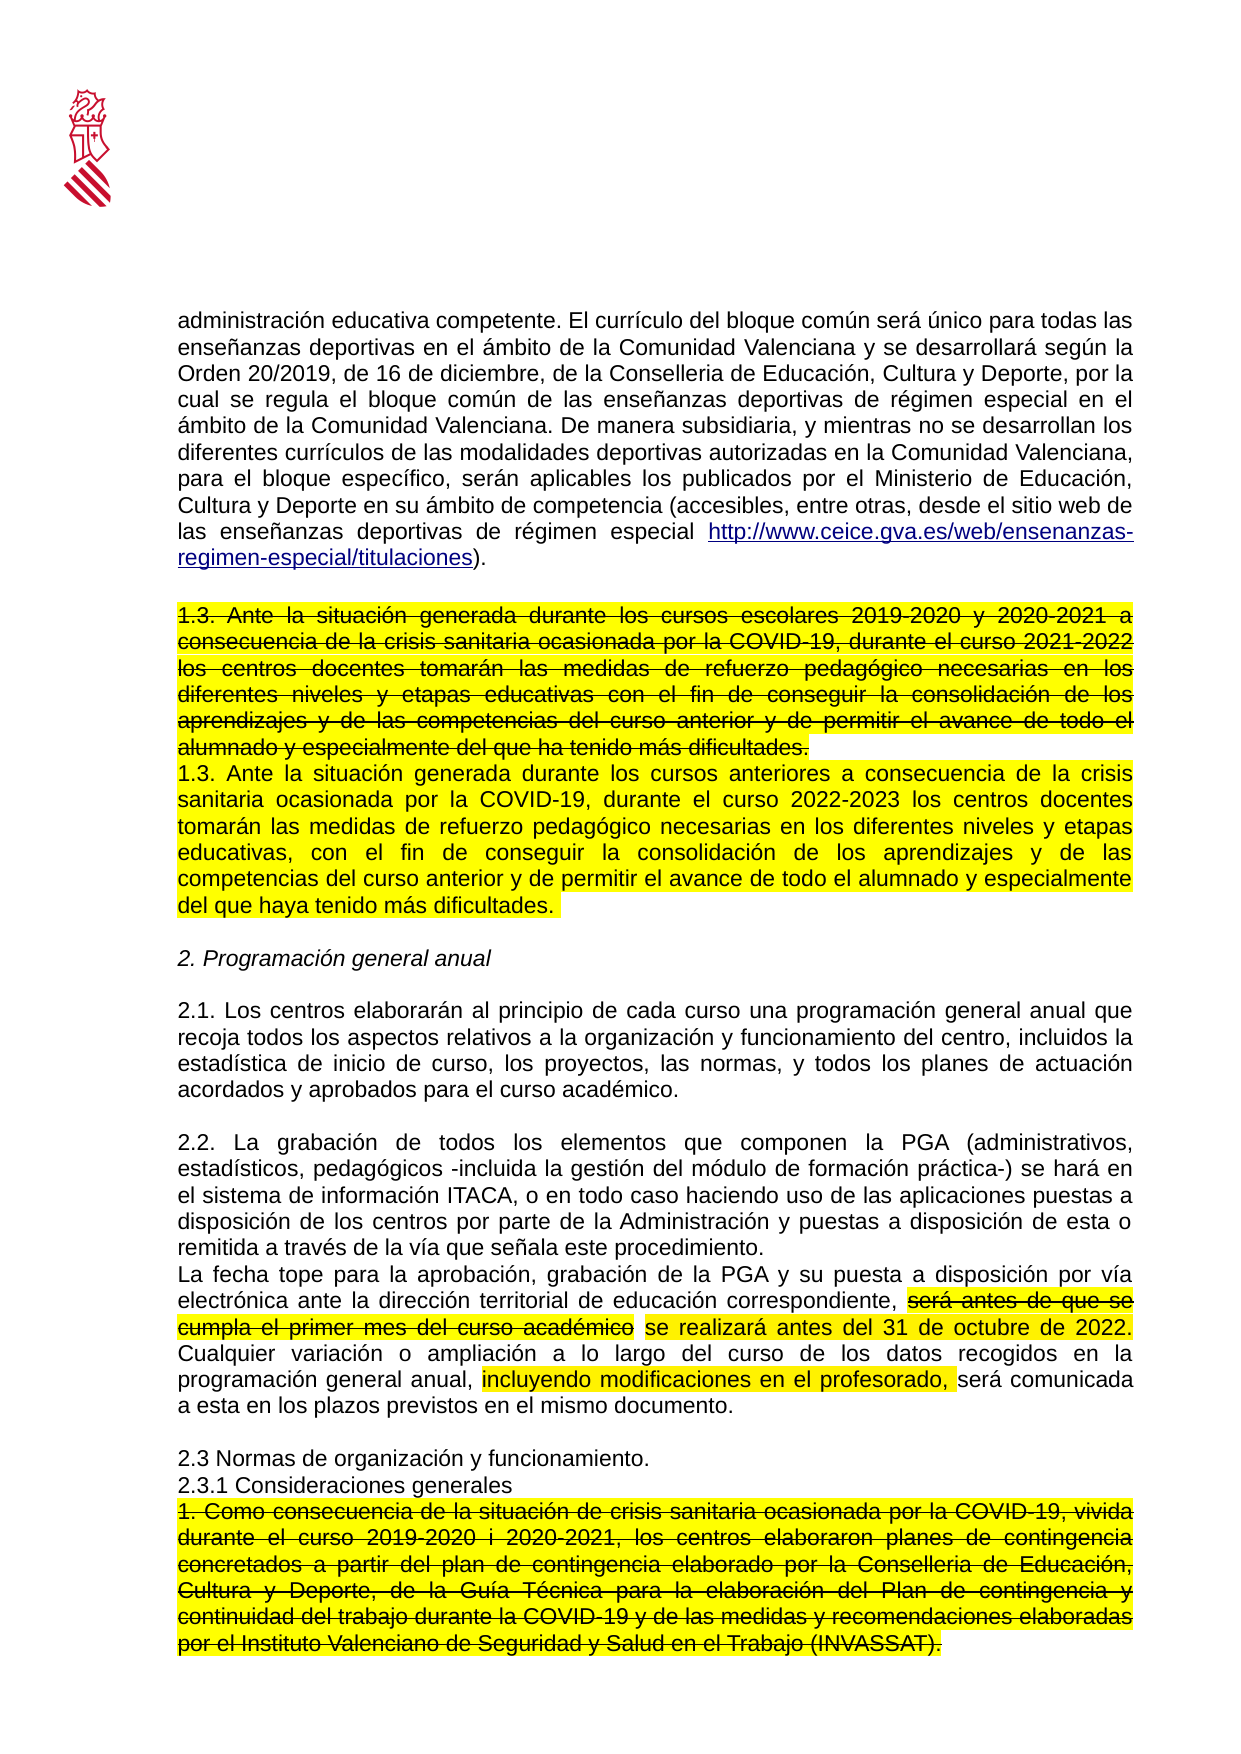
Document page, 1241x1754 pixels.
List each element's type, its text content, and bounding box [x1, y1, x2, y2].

text 1.3. Ante la situación generada durante los cursos escolares 2019-2020 y 2020-2021 a consecuencia de la crisis sanitaria ocasionada por la COVID-19, durante el curso 2021-2022 los centros docentes tomarán las medidas de refuerzo pedagógico necesarias en los diferentes niveles y etapas educativas con el fin de conseguir la consolidación de los aprendizajes y de las competencias del curso anterior y de permitir el avance de todo el alumnado y especialmente del que ha tenido más dificultades. [177, 722, 1133, 760]
text 1.3. Ante la situación generada durante los cursos escolares 2019-2020 y 2020-2021 a consecuencia de la crisis sanitaria ocasionada por la COVID-19, durante el curso 2021-2022 los centros docentes tomarán las medidas de refuerzo pedagógico necesarias en los diferentes niveles y etapas educativas con el fin de conseguir la consolidación de los aprendizajes y de las competencias del curso anterior y de permitir el avance de todo el alumnado y especialmente del que ha tenido más dificultades. [177, 670, 1133, 695]
text 1. Como consecuencia de la situación de crisis sanitaria ocasionada por la COVID-19, vivida durante el curso 2019-2020 i 2020-2021, los centros elaboraron planes de contingencia concretados a partir del plan de contingencia elaborado por la Conselleria de Educación, Cultura y Deporte, de la Guía Técnica para la elaboración del Plan de contingencia y continuidad del trabajo durante la COVID-19 y de las medidas y recomendaciones elaboradas por el Instituto Valenciano de Seguridad y Salud en el Trabajo (INVASSAT). [177, 1540, 1133, 1565]
text 2.3 Normas de organización y funcionamiento. [177, 1445, 1133, 1472]
text 2.2. La grabación de todos los elementos que componen la PGA (administrativos, estadísticos, pedagógicos -incluida la gestión del módulo de formación práctica-) se hará en el sistema de información ITACA, o en todo caso haciendo uso de las aplicaciones puestas a disposición de los centros por parte de la Administración y puestas a disposición de esta o remitida a través de la vía que señala este procedimiento. [177, 1129, 1133, 1261]
text administración educativa competente. El currículo del bloque común será único para todas las enseñanzas deportivas en el ámbito de la Comunidad Valenciana y se desarrollará según la Orden 20/2019, de 16 de diciembre, de la Conselleria de Educación, Cultura y Deporte, por la cual se regula el bloque común de las enseñanzas deportivas de régimen especial en el ámbito de la Comunidad Valenciana. De manera subsidiaria, y mientras no se desarrollan los diferentes currículos de las modalidades deportivas autorizadas en la Comunidad Valenciana, para el bloque específico, serán aplicables los publicados por el Ministerio de Educación, Cultura y Deporte en su ámbito de competencia (accesibles, entre otras, desde el sitio web de las enseñanzas deportivas de régimen especial http://www.ceice.gva.es/web/ensenanzas-regimen-especial/titulaciones). [177, 307, 1133, 571]
text 1.3. Ante la situación generada durante los cursos escolares 2019-2020 y 2020-2021 a consecuencia de la crisis sanitaria ocasionada por la COVID-19, durante el curso 2021-2022 los centros docentes tomarán las medidas de refuerzo pedagógico necesarias en los diferentes niveles y etapas educativas con el fin de conseguir la consolidación de los aprendizajes y de las competencias del curso anterior y de permitir el avance de todo el alumnado y especialmente del que ha tenido más dificultades. [177, 617, 1133, 643]
text 1.3. Ante la situación generada durante los cursos escolares 2019-2020 y 2020-2021 a consecuencia de la crisis sanitaria ocasionada por la COVID-19, durante el curso 2021-2022 los centros docentes tomarán las medidas de refuerzo pedagógico necesarias en los diferentes niveles y etapas educativas con el fin de conseguir la consolidación de los aprendizajes y de las competencias del curso anterior y de permitir el avance de todo el alumnado y especialmente del que ha tenido más dificultades. [177, 696, 1133, 721]
picture [63, 88, 111, 207]
text 1. Como consecuencia de la situación de crisis sanitaria ocasionada por la COVID-19, vivida durante el curso 2019-2020 i 2020-2021, los centros elaboraron planes de contingencia concretados a partir del plan de contingencia elaborado por la Conselleria de Educación, Cultura y Deporte, de la Guía Técnica para la elaboración del Plan de contingencia y continuidad del trabajo durante la COVID-19 y de las medidas y recomendaciones elaboradas por el Instituto Valenciano de Seguridad y Salud en el Trabajo (INVASSAT). [177, 1498, 1133, 1512]
text 2. Programación general anual [177, 944, 1133, 971]
text 2.3.1 Consideraciones generales [177, 1472, 1133, 1498]
text 1. Como consecuencia de la situación de crisis sanitaria ocasionada por la COVID-19, vivida durante el curso 2019-2020 i 2020-2021, los centros elaboraron planes de contingencia concretados a partir del plan de contingencia elaborado por la Conselleria de Educación, Cultura y Deporte, de la Guía Técnica para la elaboración del Plan de contingencia y continuidad del trabajo durante la COVID-19 y de las medidas y recomendaciones elaboradas por el Instituto Valenciano de Seguridad y Salud en el Trabajo (INVASSAT). [177, 1566, 1133, 1591]
text La fecha tope para la aprobación, grabación de la PGA y su puesta a disposición por vía electrónica ante la dirección territorial de educación correspondiente, será antes de que se cumpla el primer mes del curso académico se realizará antes del 31 de octubre de 2022. Cualquier variación o ampliación a lo largo del curso de los datos recogidos en la programación general anual, incluyendo modificaciones en el profesorado, será comunicada a esta en los plazos previstos en el mismo documento. [177, 1261, 1133, 1419]
text 1. Como consecuencia de la situación de crisis sanitaria ocasionada por la COVID-19, vivida durante el curso 2019-2020 i 2020-2021, los centros elaboraron planes de contingencia concretados a partir del plan de contingencia elaborado por la Conselleria de Educación, Cultura y Deporte, de la Guía Técnica para la elaboración del Plan de contingencia y continuidad del trabajo durante la COVID-19 y de las medidas y recomendaciones elaboradas por el Instituto Valenciano de Seguridad y Salud en el Trabajo (INVASSAT). [177, 1619, 1133, 1656]
text 1. Como consecuencia de la situación de crisis sanitaria ocasionada por la COVID-19, vivida durante el curso 2019-2020 i 2020-2021, los centros elaboraron planes de contingencia concretados a partir del plan de contingencia elaborado por la Conselleria de Educación, Cultura y Deporte, de la Guía Técnica para la elaboración del Plan de contingencia y continuidad del trabajo durante la COVID-19 y de las medidas y recomendaciones elaboradas por el Instituto Valenciano de Seguridad y Salud en el Trabajo (INVASSAT). [177, 1513, 1133, 1539]
text 1.3. Ante la situación generada durante los cursos escolares 2019-2020 y 2020-2021 a consecuencia de la crisis sanitaria ocasionada por la COVID-19, durante el curso 2021-2022 los centros docentes tomarán las medidas de refuerzo pedagógico necesarias en los diferentes niveles y etapas educativas con el fin de conseguir la consolidación de los aprendizajes y de las competencias del curso anterior y de permitir el avance de todo el alumnado y especialmente del que ha tenido más dificultades. [177, 602, 1133, 616]
text 1.3. Ante la situación generada durante los cursos escolares 2019-2020 y 2020-2021 a consecuencia de la crisis sanitaria ocasionada por la COVID-19, durante el curso 2021-2022 los centros docentes tomarán las medidas de refuerzo pedagógico necesarias en los diferentes niveles y etapas educativas con el fin de conseguir la consolidación de los aprendizajes y de las competencias del curso anterior y de permitir el avance de todo el alumnado y especialmente del que ha tenido más dificultades. [177, 644, 1133, 669]
text 1. Como consecuencia de la situación de crisis sanitaria ocasionada por la COVID-19, vivida durante el curso 2019-2020 i 2020-2021, los centros elaboraron planes de contingencia concretados a partir del plan de contingencia elaborado por la Conselleria de Educación, Cultura y Deporte, de la Guía Técnica para la elaboración del Plan de contingencia y continuidad del trabajo durante la COVID-19 y de las medidas y recomendaciones elaboradas por el Instituto Valenciano de Seguridad y Salud en el Trabajo (INVASSAT). [177, 1592, 1133, 1618]
text 1.3. Ante la situación generada durante los cursos anteriores a consecuencia de la crisis sanitaria ocasionada por la COVID-19, durante el curso 2022-2023 los centros docentes tomarán las medidas de refuerzo pedagógico necesarias en los diferentes niveles y etapas educativas, con el fin de conseguir la consolidación de los aprendizajes y de las competencias del curso anterior y de permitir el avance de todo el alumnado y especialmente del que haya tenido más dificultades. [177, 760, 1133, 918]
text 2.1. Los centros elaborarán al principio de cada curso una programación general anual que recoja todos los aspectos relativos a la organización y funcionamiento del centro, incluidos la estadística de inicio de curso, los proyectos, las normas, y todos los planes de actuación acordados y aprobados para el curso académico. [177, 997, 1133, 1103]
